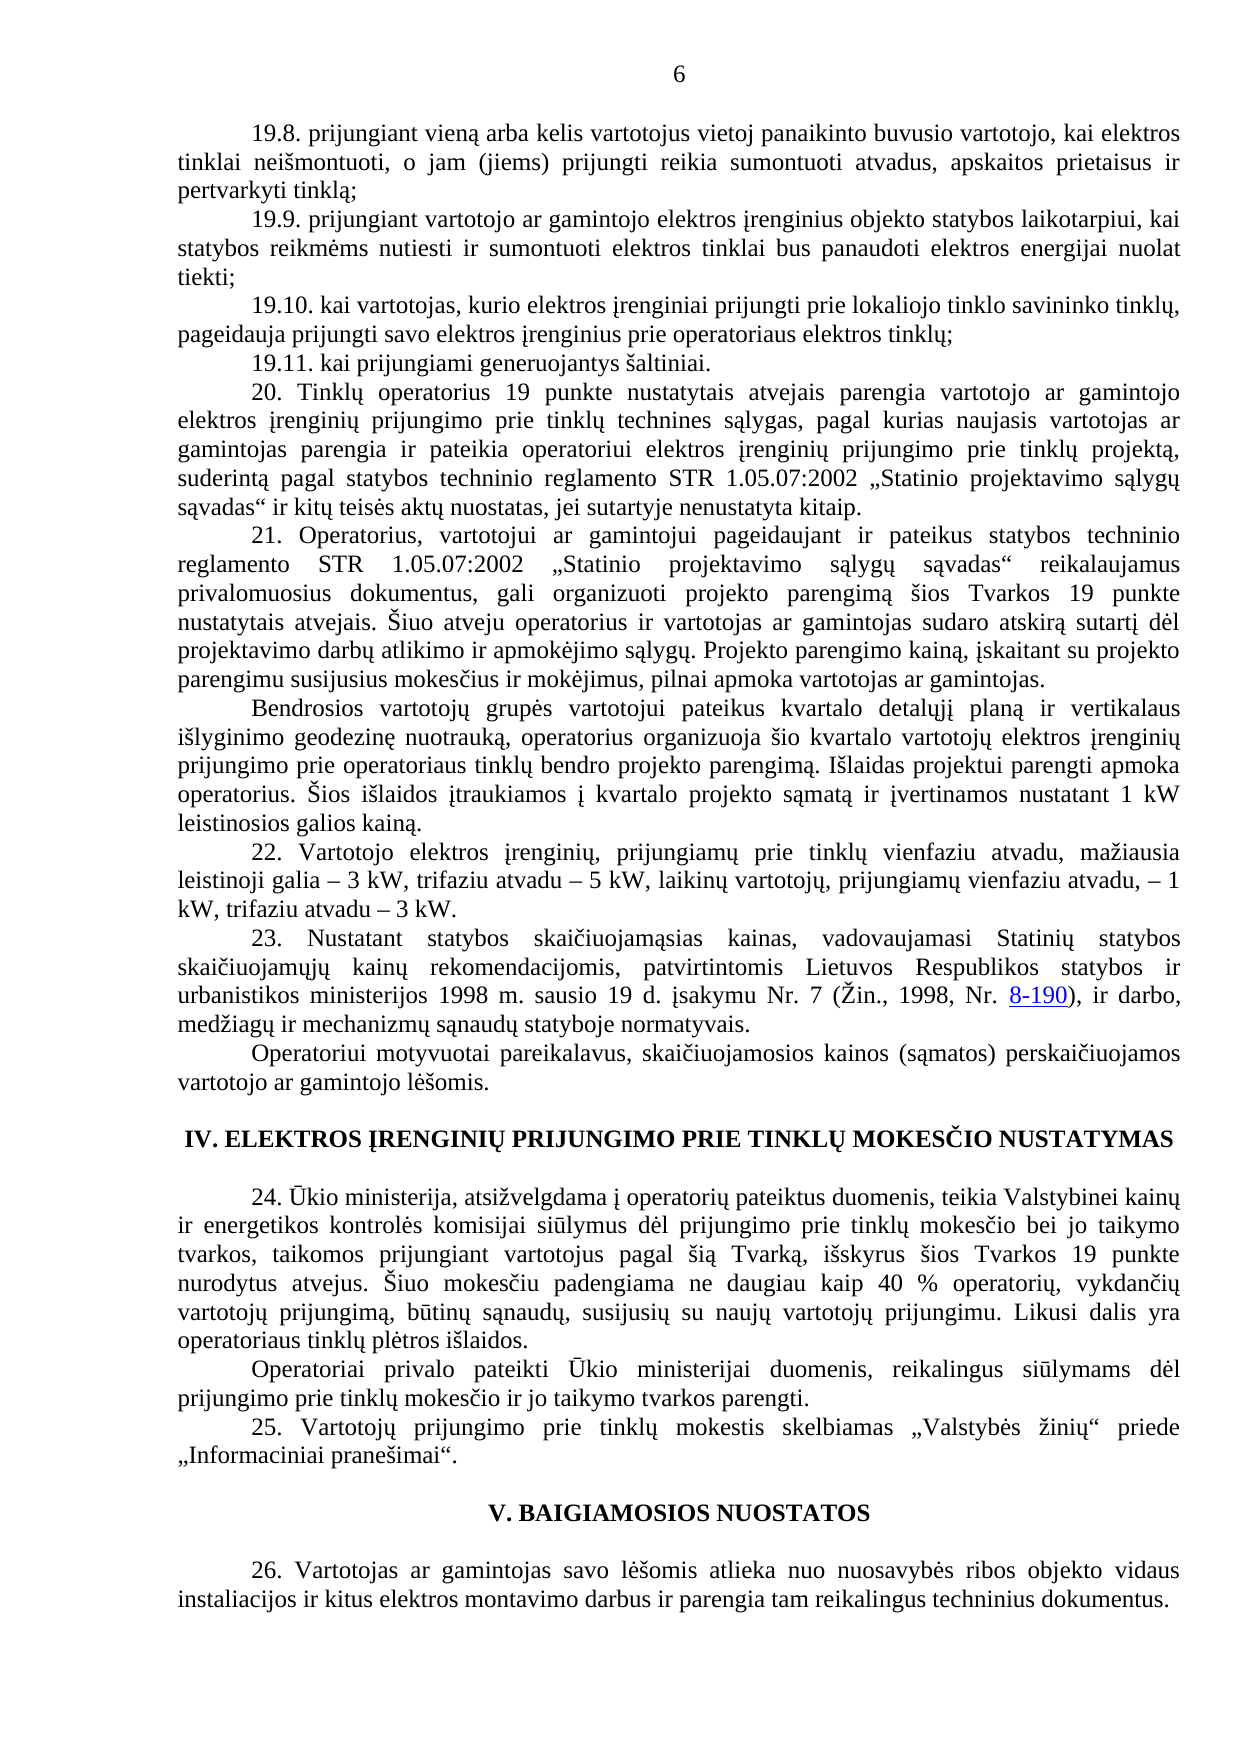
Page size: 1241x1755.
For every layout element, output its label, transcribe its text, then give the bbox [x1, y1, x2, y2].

text 26. Vartotojas ar gamintojas savo lėšomis atlieka nuo nuosavybės ribos objekto vidaus instaliacijos ir kitus elektros montavimo darbus ir parengia tam reikalingus techninius dokumentus. [177, 1556, 1181, 1613]
text 23. Nustatant statybos skaičiuojamąsias kainas, vadovaujamasi Statinių statybos skaičiuojamųjų kainų rekomendacijomis, patvirtintomis Lietuvos Respublikos statybos ir urbanistikos ministerijos 1998 m. sausio 19 d. įsakymu Nr. 7 (Žin., 1998, Nr. 8-190), ir darbo, medžiagų ir mechanizmų sąnaudų statyboje normatyvais. [177, 923, 1181, 1038]
text 21. Operatorius, vartotojui ar gamintojui pageidaujant ir pateikus statybos techninio reglamento STR 1.05.07:2002 „Statinio projektavimo sąlygų sąvadas“ reikalaujamus privalomuosius dokumentus, gali organizuoti projekto parengimą šios Tvarkos 19 punkte nustatytais atvejais. Šiuo atveju operatorius ir vartotojas ar gamintojas sudaro atskirą sutartį dėl projektavimo darbų atlikimo ir apmokėjimo sąlygų. Projekto parengimo kainą, įskaitant su projekto parengimu susijusius mokesčius ir mokėjimus, pilnai apmoka vartotojas ar gamintojas. [177, 521, 1181, 693]
text Bendrosios vartotojų grupės vartotojui pateikus kvartalo detalųjį planą ir vertikalaus išlyginimo geodezinę nuotrauką, operatorius organizuoja šio kvartalo vartotojų elektros įrenginių prijungimo prie operatoriaus tinklų bendro projekto parengimą. Išlaidas projektui parengti apmoka operatorius. Šios išlaidos įtraukiamos į kvartalo projekto sąmatą ir įvertinamos nustatant 1 kW leistinosios galios kainą. [177, 693, 1181, 837]
text 25. Vartotojų prijungimo prie tinklų mokestis skelbiamas „Valstybės žinių“ priede „Informaciniai pranešimai“. [177, 1412, 1181, 1469]
text 24. Ūkio ministerija, atsižvelgdama į operatorių pateiktus duomenis, teikia Valstybinei kainų ir energetikos kontrolės komisijai siūlymus dėl prijungimo prie tinklų mokesčio bei jo taikymo tvarkos, taikomos prijungiant vartotojus pagal šią Tvarką, išskyrus šios Tvarkos 19 punkte nurodytus atvejus. Šiuo mokesčiu padengiama ne daugiau kaip 40 % operatorių, vykdančių vartotojų prijungimą, būtinų sąnaudų, susijusių su naujų vartotojų prijungimu. Likusi dalis yra operatoriaus tinklų plėtros išlaidos. [177, 1182, 1181, 1354]
text 19.11. kai prijungiami generuojantys šaltiniai. [177, 348, 1181, 377]
text 20. Tinklų operatorius 19 punkte nustatytais atvejais parengia vartotojo ar gamintojo elektros įrenginių prijungimo prie tinklų technines sąlygas, pagal kurias naujasis vartotojas ar gamintojas parengia ir pateikia operatoriui elektros įrenginių prijungimo prie tinklų projektą, suderintą pagal statybos techninio reglamento STR 1.05.07:2002 „Statinio projektavimo sąlygų sąvadas“ ir kitų teisės aktų nuostatas, jei sutartyje nenustatyta kitaip. [177, 377, 1181, 521]
text IV. ELEKTROS ĮRENGINIŲ PRIJUNGIMO PRIE TINKLŲ MOKESČIO NUSTATYMAS [177, 1124, 1181, 1153]
text Operatoriai privalo pateikti Ūkio ministerijai duomenis, reikalingus siūlymams dėl prijungimo prie tinklų mokesčio ir jo taikymo tvarkos parengti. [177, 1354, 1181, 1412]
text 19.9. prijungiant vartotojo ar gamintojo elektros įrenginius objekto statybos laikotarpiui, kai statybos reikmėms nutiesti ir sumontuoti elektros tinklai bus panaudoti elektros energijai nuolat tiekti; [177, 204, 1181, 291]
text V. BAIGIAMOSIOS NUOSTATOS [177, 1498, 1181, 1527]
text 19.10. kai vartotojas, kurio elektros įrenginiai prijungti prie lokaliojo tinklo savininko tinklų, pageidauja prijungti savo elektros įrenginius prie operatoriaus elektros tinklų; [177, 291, 1181, 348]
text Operatoriui motyvuotai pareikalavus, skaičiuojamosios kainos (sąmatos) perskaičiuojamos vartotojo ar gamintojo lėšomis. [177, 1038, 1181, 1096]
text 22. Vartotojo elektros įrenginių, prijungiamų prie tinklų vienfaziu atvadu, mažiausia leistinoji galia – 3 kW, trifaziu atvadu – 5 kW, laikinų vartotojų, prijungiamų vienfaziu atvadu, – 1 kW, trifaziu atvadu – 3 kW. [177, 837, 1181, 923]
text 19.8. prijungiant vieną arba kelis vartotojus vietoj panaikinto buvusio vartotojo, kai elektros tinklai neišmontuoti, o jam (jiems) prijungti reikia sumontuoti atvadus, apskaitos prietaisus ir pertvarkyti tinklą; [177, 118, 1181, 204]
